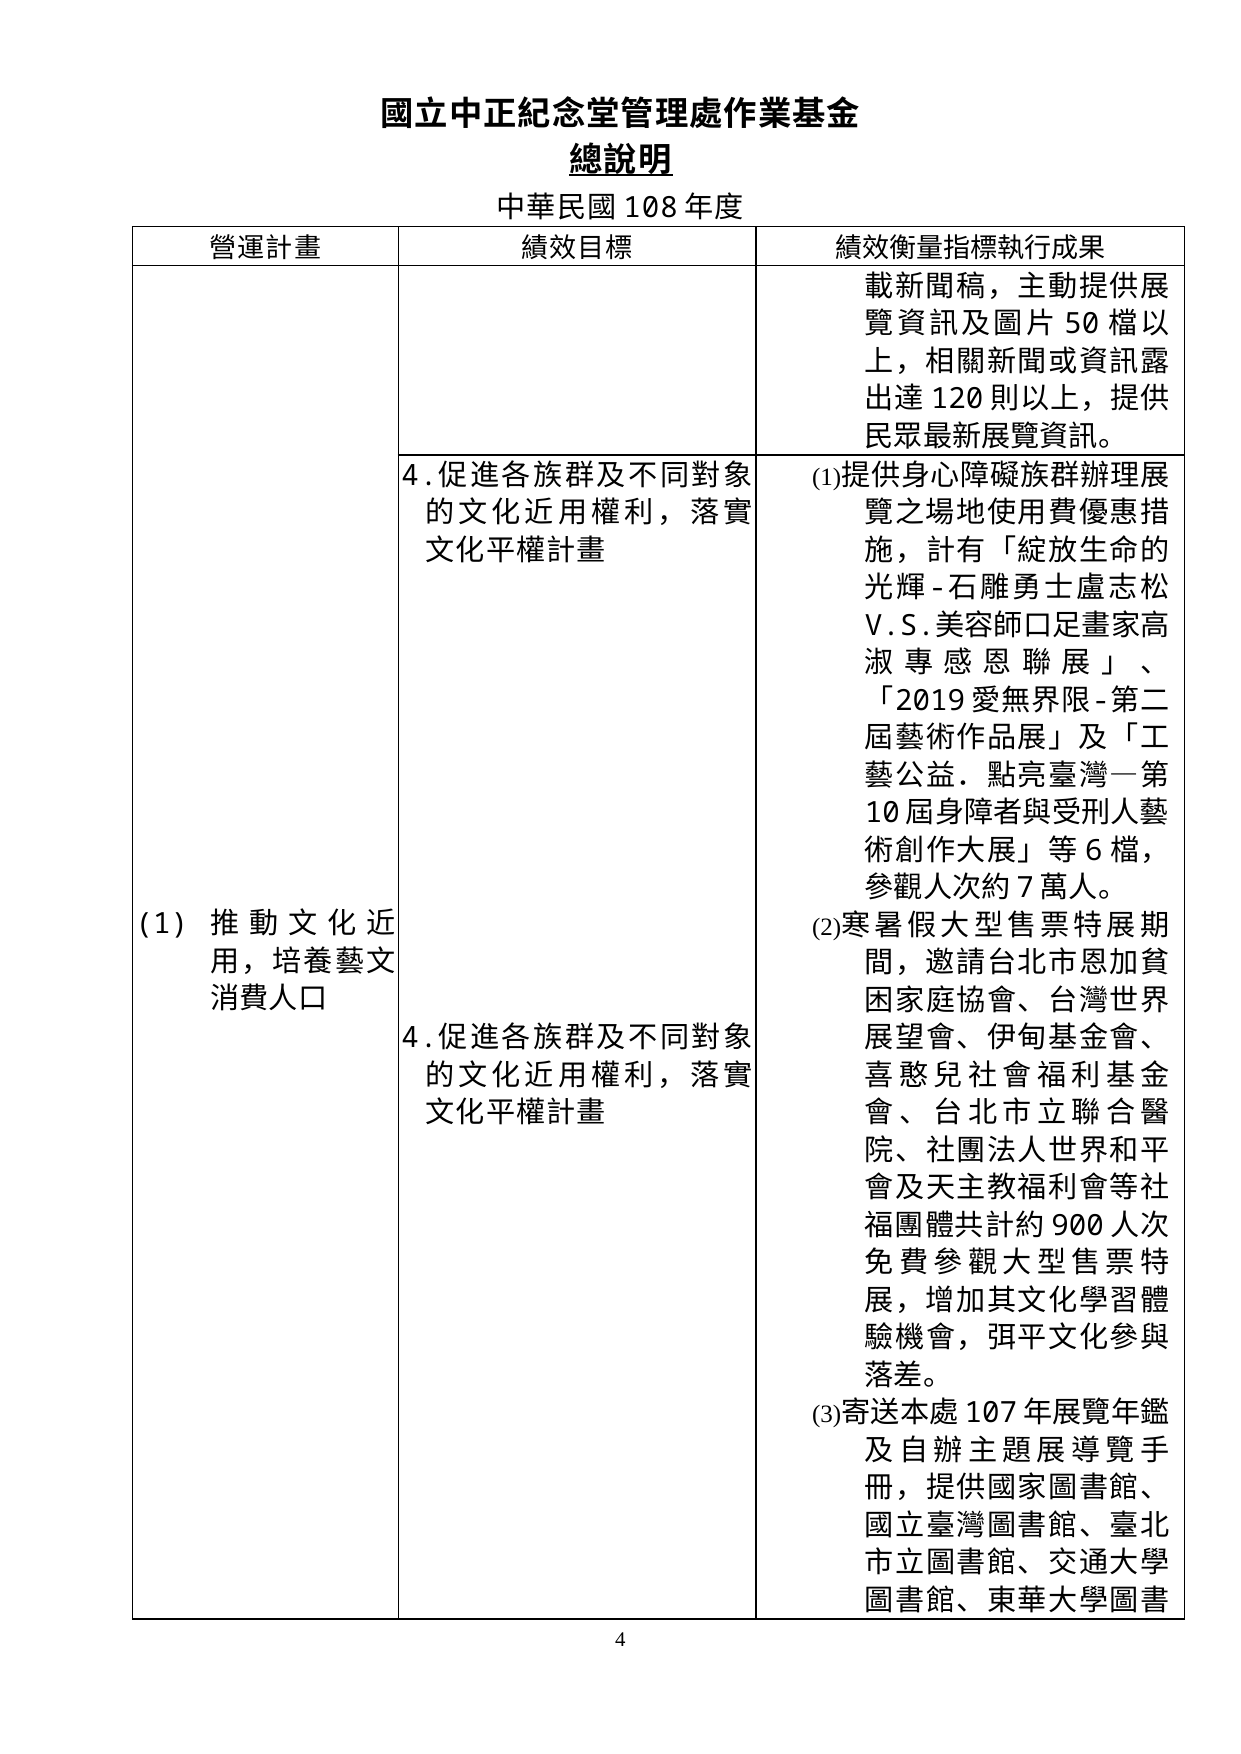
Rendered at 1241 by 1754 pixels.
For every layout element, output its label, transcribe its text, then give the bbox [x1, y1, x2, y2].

table_cell [399, 266, 755, 454]
table_header 營運計畫 [133, 227, 398, 265]
table_cell 促進各族群及不同對象的文化近用權利，落實文化平權計畫 促進各族群及不同對象的文化近用權利，落實文化平權計畫 [399, 456, 755, 1618]
table_header 績效目標 [399, 227, 755, 265]
table_cell 提供身心障礙族群辦理展覽之場地使用費優惠措施，計有「綻放生命的光輝-石雕勇士盧志松V.S.美容師口足畫家高淑專感恩聯展」、「2019愛無界限-第二屆藝術作品展」及「工藝公益．點亮臺灣—第10屆身障者與受刑人藝術創作大展」等6檔，參觀人次約7萬人。 寒暑假大型售票特展期間，邀請台北市恩加貧困家庭協會、台灣世界展望會、伊甸基金會、喜憨兒社會福利基金會、台北市立聯合醫院、社團法人世界和平會及天主教福利會等社福團體共計約900人次免費參觀大型售票特展，增加其文化學習體驗機會，弭平文化參與落差。 寄送本處107年展覽年鑑及自辦主題展導覽手冊，提供國家圖書館、國立臺灣圖書館、臺北市立圖書館、交通大學圖書館、東華大學圖書 [757, 456, 1184, 1618]
table_header 績效衡量指標執行成果 [757, 227, 1184, 265]
table_cell 推動文化近用，培養藝文消費人口 推動文化近用，培養藝文消費人口 推動文化近用，培養藝文消費人口 [133, 266, 398, 1618]
table_cell 載新聞稿，主動提供展覽資訊及圖片50檔以上，相關新聞或資訊露出達120則以上，提供民眾最新展覽資訊。 [757, 266, 1184, 454]
